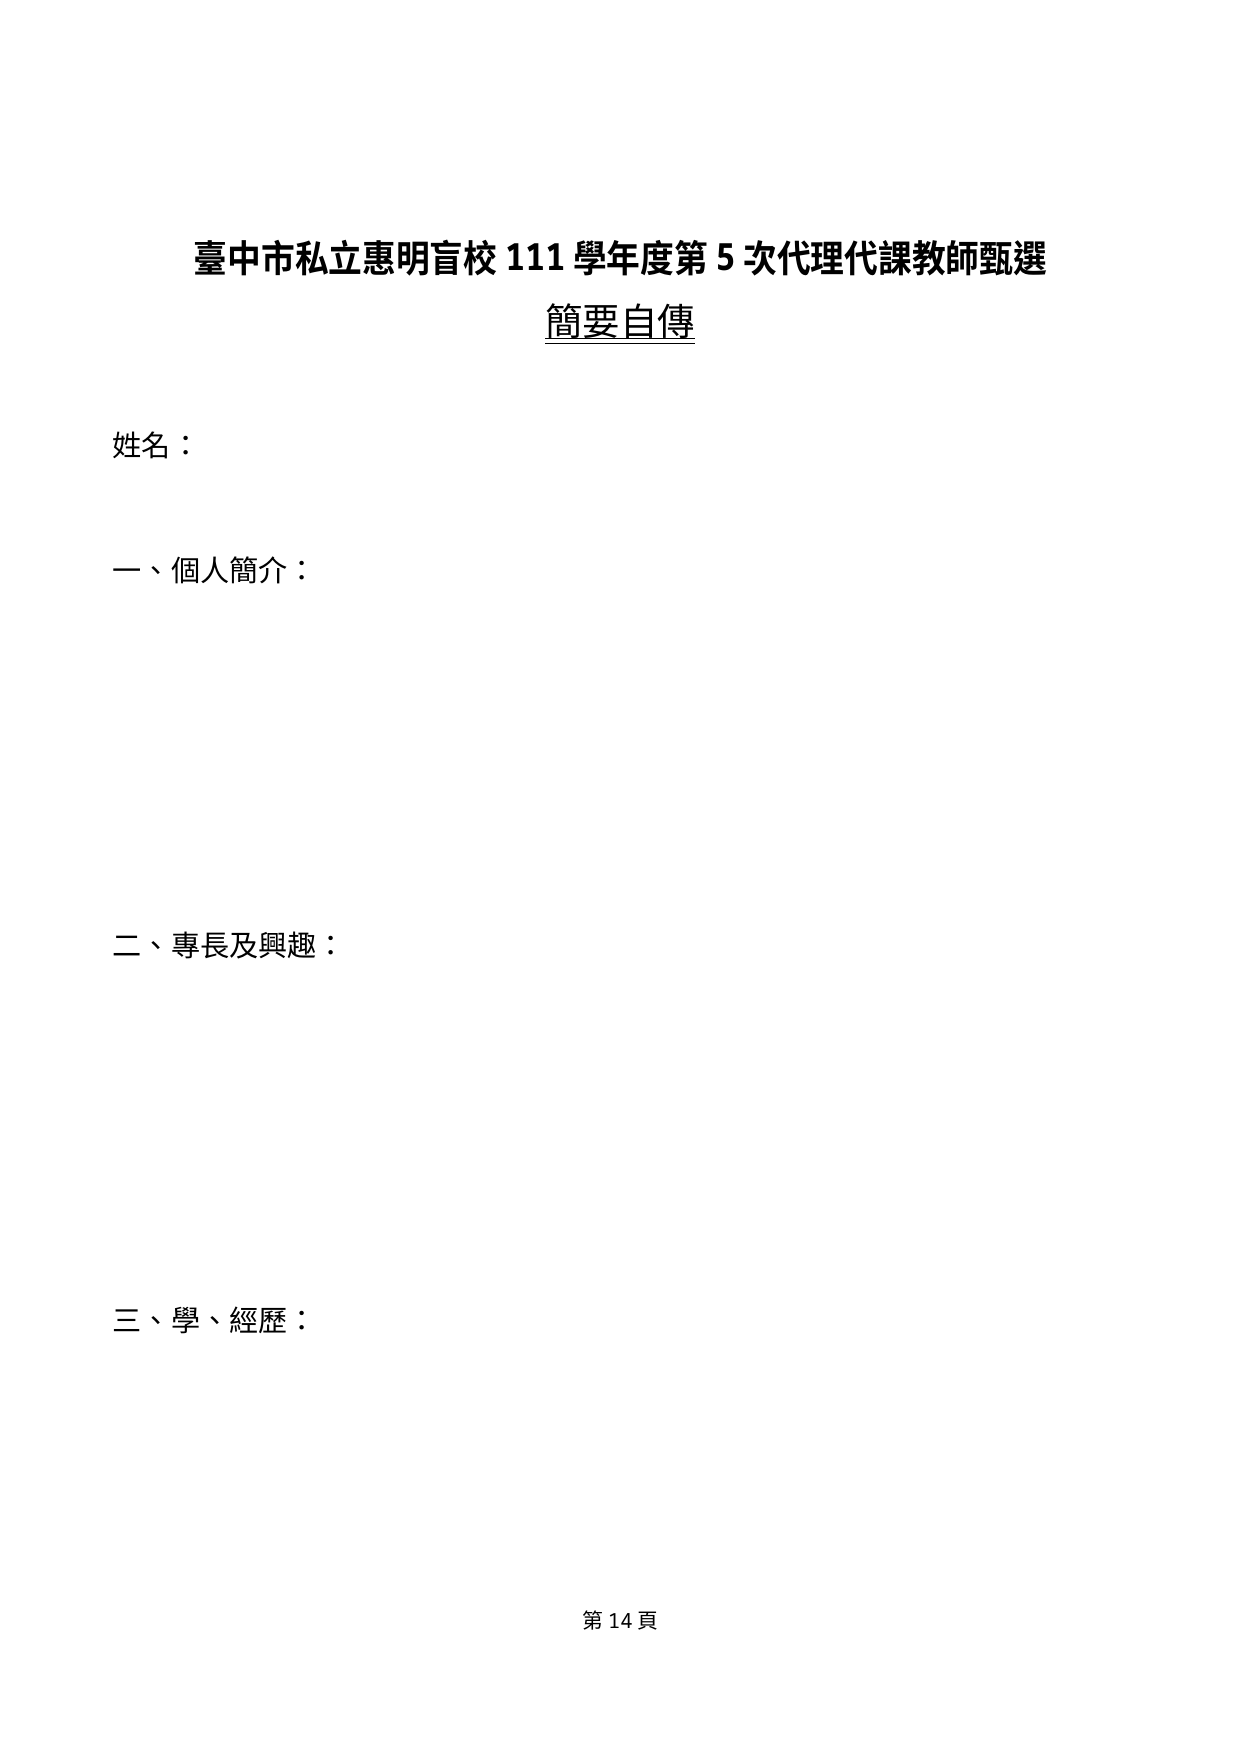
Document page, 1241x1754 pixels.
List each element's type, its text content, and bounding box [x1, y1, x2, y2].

text 簡要自傳 [112, 277, 1128, 339]
text 二、專長及興趣： [112, 902, 1128, 964]
text 一、個人簡介： [112, 527, 1128, 589]
text 臺中市私立惠明盲校111學年度第5次代理代課教師甄選 [112, 214, 1128, 277]
text 姓名： [112, 402, 1128, 464]
text 三、學、經歷： [112, 1277, 1128, 1339]
